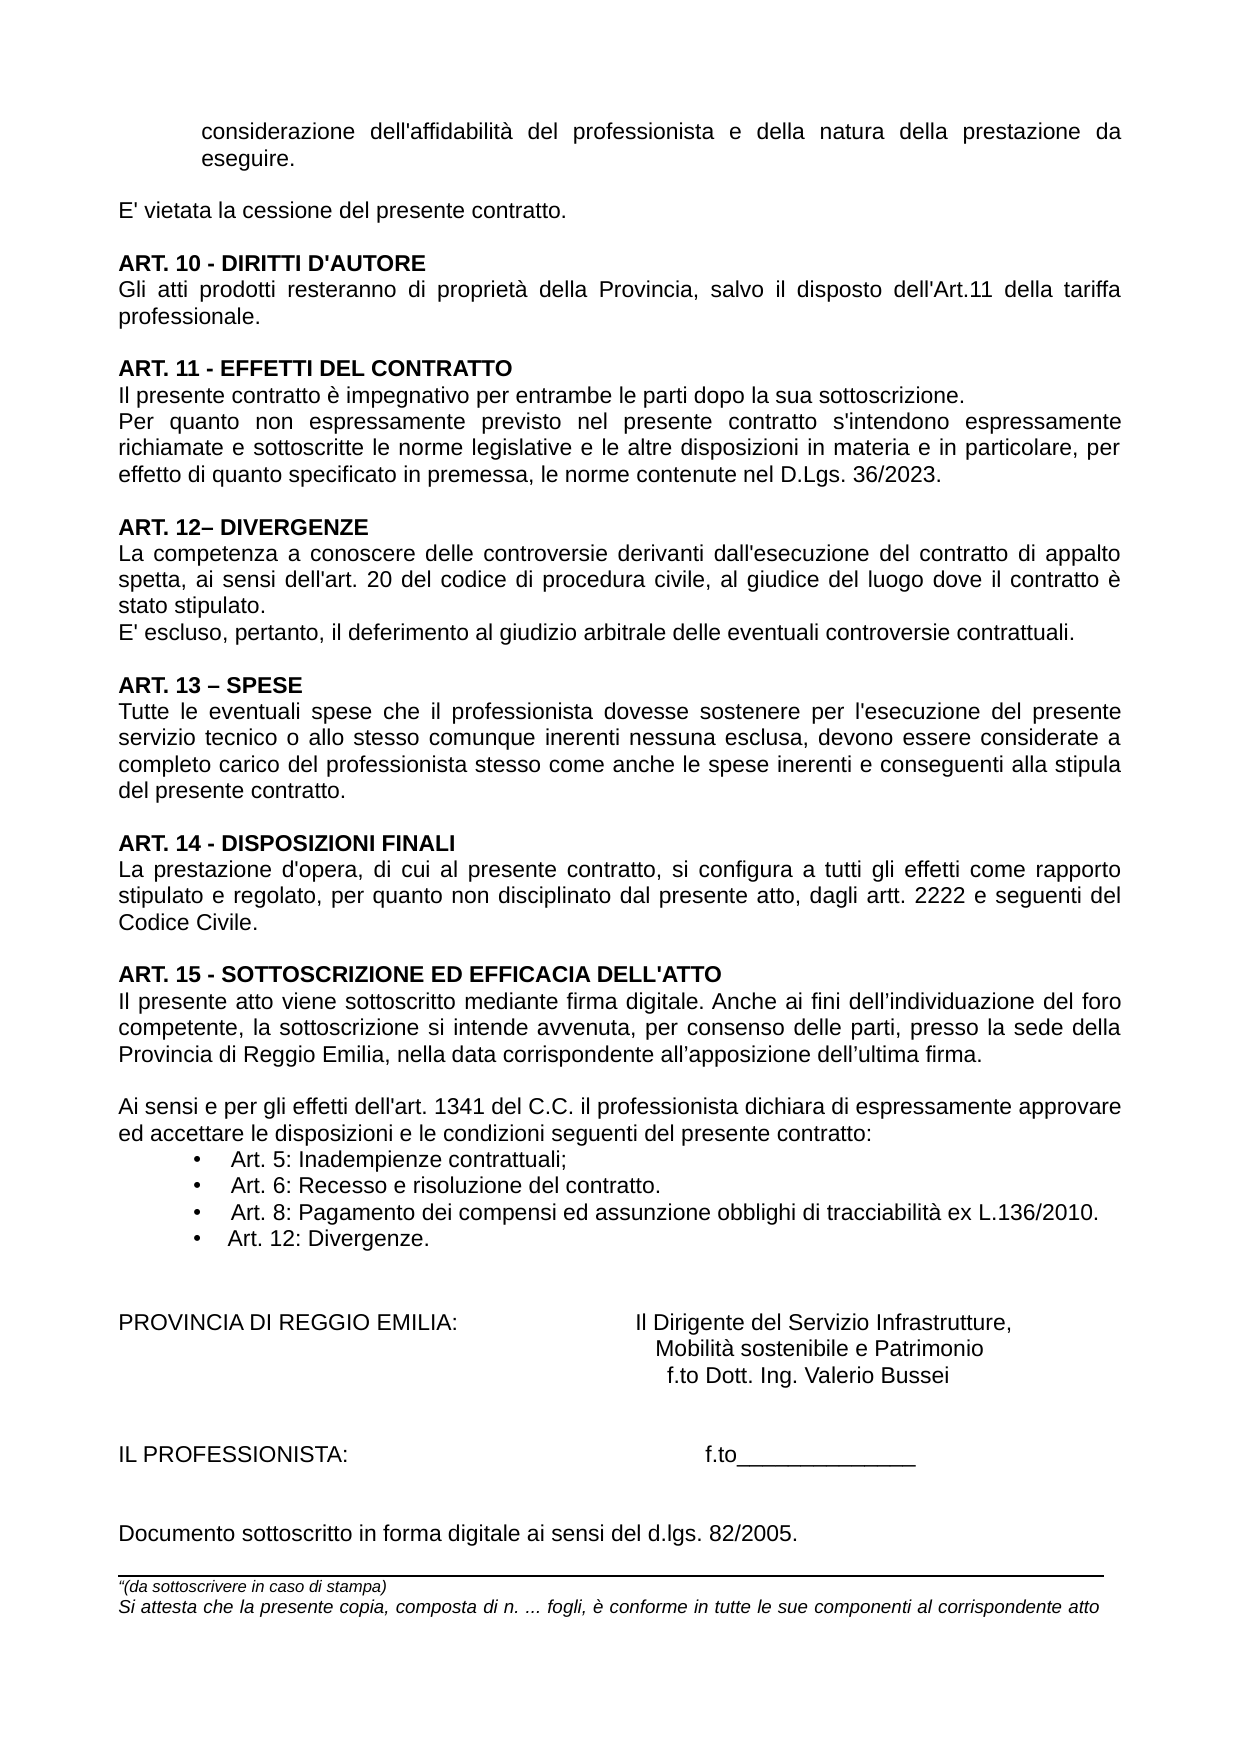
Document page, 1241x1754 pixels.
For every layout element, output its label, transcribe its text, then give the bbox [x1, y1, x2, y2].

text ART. 15 - SOTTOSCRIZIONE ED EFFICACIA DELL'ATTO [118, 961, 1122, 988]
text Il presente atto viene sottoscritto mediante firma digitale. Anche ai fini dell’individuazione del foro competente, la sottoscrizione si intende avvenuta, per consenso delle parti, presso la sede della Provincia di Reggio Emilia, nella data corrispondente all’apposizione dell’ultima firma. [118, 988, 1122, 1067]
text PROVINCIA DI REGGIO EMILIA: Il Dirigente del Servizio Infrastrutture, [118, 1309, 1122, 1335]
list Art. 8: Pagamento dei compensi ed assunzione obblighi di tracciabilità ex L.136/2010. [193, 1199, 1122, 1225]
text ART. 12– DIVERGENZE [118, 513, 1122, 540]
list Art. 5: Inadempienze contrattuali; [193, 1146, 1122, 1172]
text Si attesta che la presente copia, composta di n. ... fogli, è conforme in tutte le sue componenti al corrispondente atto [118, 1594, 1104, 1618]
text La competenza a conoscere delle controversie derivanti dall'esecuzione del contratto di appalto spetta, ai sensi dell'art. 20 del codice di procedura civile, al giudice del luogo dove il contratto è stato stipulato. [118, 540, 1122, 619]
text ART. 14 - DISPOSIZIONI FINALI [118, 830, 1122, 856]
text Il presente contratto è impegnativo per entrambe le parti dopo la sua sottoscrizione. [118, 382, 1122, 408]
text E' vietata la cessione del presente contratto. [118, 197, 1122, 223]
text Ai sensi e per gli effetti dell'art. 1341 del C.C. il professionista dichiara di espressamente approvare ed accettare le disposizioni e le condizioni seguenti del presente contratto: [118, 1093, 1122, 1146]
text Tutte le eventuali spese che il professionista dovesse sostenere per l'esecuzione del presente servizio tecnico o allo stesso comunque inerenti nessuna esclusa, devono essere considerate a completo carico del professionista stesso come anche le spese inerenti e conseguenti alla stipula del presente contratto. [118, 698, 1122, 803]
list Art. 12: Divergenze. [193, 1225, 1122, 1251]
text Mobilità sostenibile e Patrimonio [443, 1335, 1122, 1362]
list Per quanto non espressamente previsto nel presente contratto s'intendono espressamente richiamate e sottoscritte le norme legislative e le altre disposizioni in materia e in particolare, per effetto di quanto specificato in premessa, le norme contenute nel D.Lgs. 36/2023. [118, 408, 1122, 487]
text Documento sottoscritto in forma digitale ai sensi del d.lgs. 82/2005. [118, 1520, 1104, 1546]
text Gli atti prodotti resteranno di proprietà della Provincia, salvo il disposto dell'Art.11 della tariffa professionale. [118, 276, 1122, 329]
text f.to Dott. Ing. Valerio Bussei [118, 1362, 1122, 1388]
text E' escluso, pertanto, il deferimento al giudizio arbitrale delle eventuali controversie contrattuali. [118, 619, 1122, 645]
text “(da sottoscrivere in caso di stampa) [118, 1577, 1104, 1594]
text ART. 13 – SPESE [118, 672, 1122, 698]
text La prestazione d'opera, di cui al presente contratto, si configura a tutti gli effetti come rapporto stipulato e regolato, per quanto non disciplinato dal presente atto, dagli artt. 2222 e seguenti del Codice Civile. [118, 856, 1122, 935]
list considerazione dell'affidabilità del professionista e della natura della prestazione da eseguire. [163, 118, 1122, 171]
list Art. 6: Recesso e risoluzione del contratto. [193, 1172, 1122, 1199]
text ART. 11 - EFFETTI DEL CONTRATTO [118, 355, 1122, 382]
text IL PROFESSIONISTA: f.to______________ [118, 1441, 1122, 1467]
text ART. 10 - DIRITTI D'AUTORE [118, 250, 1122, 276]
